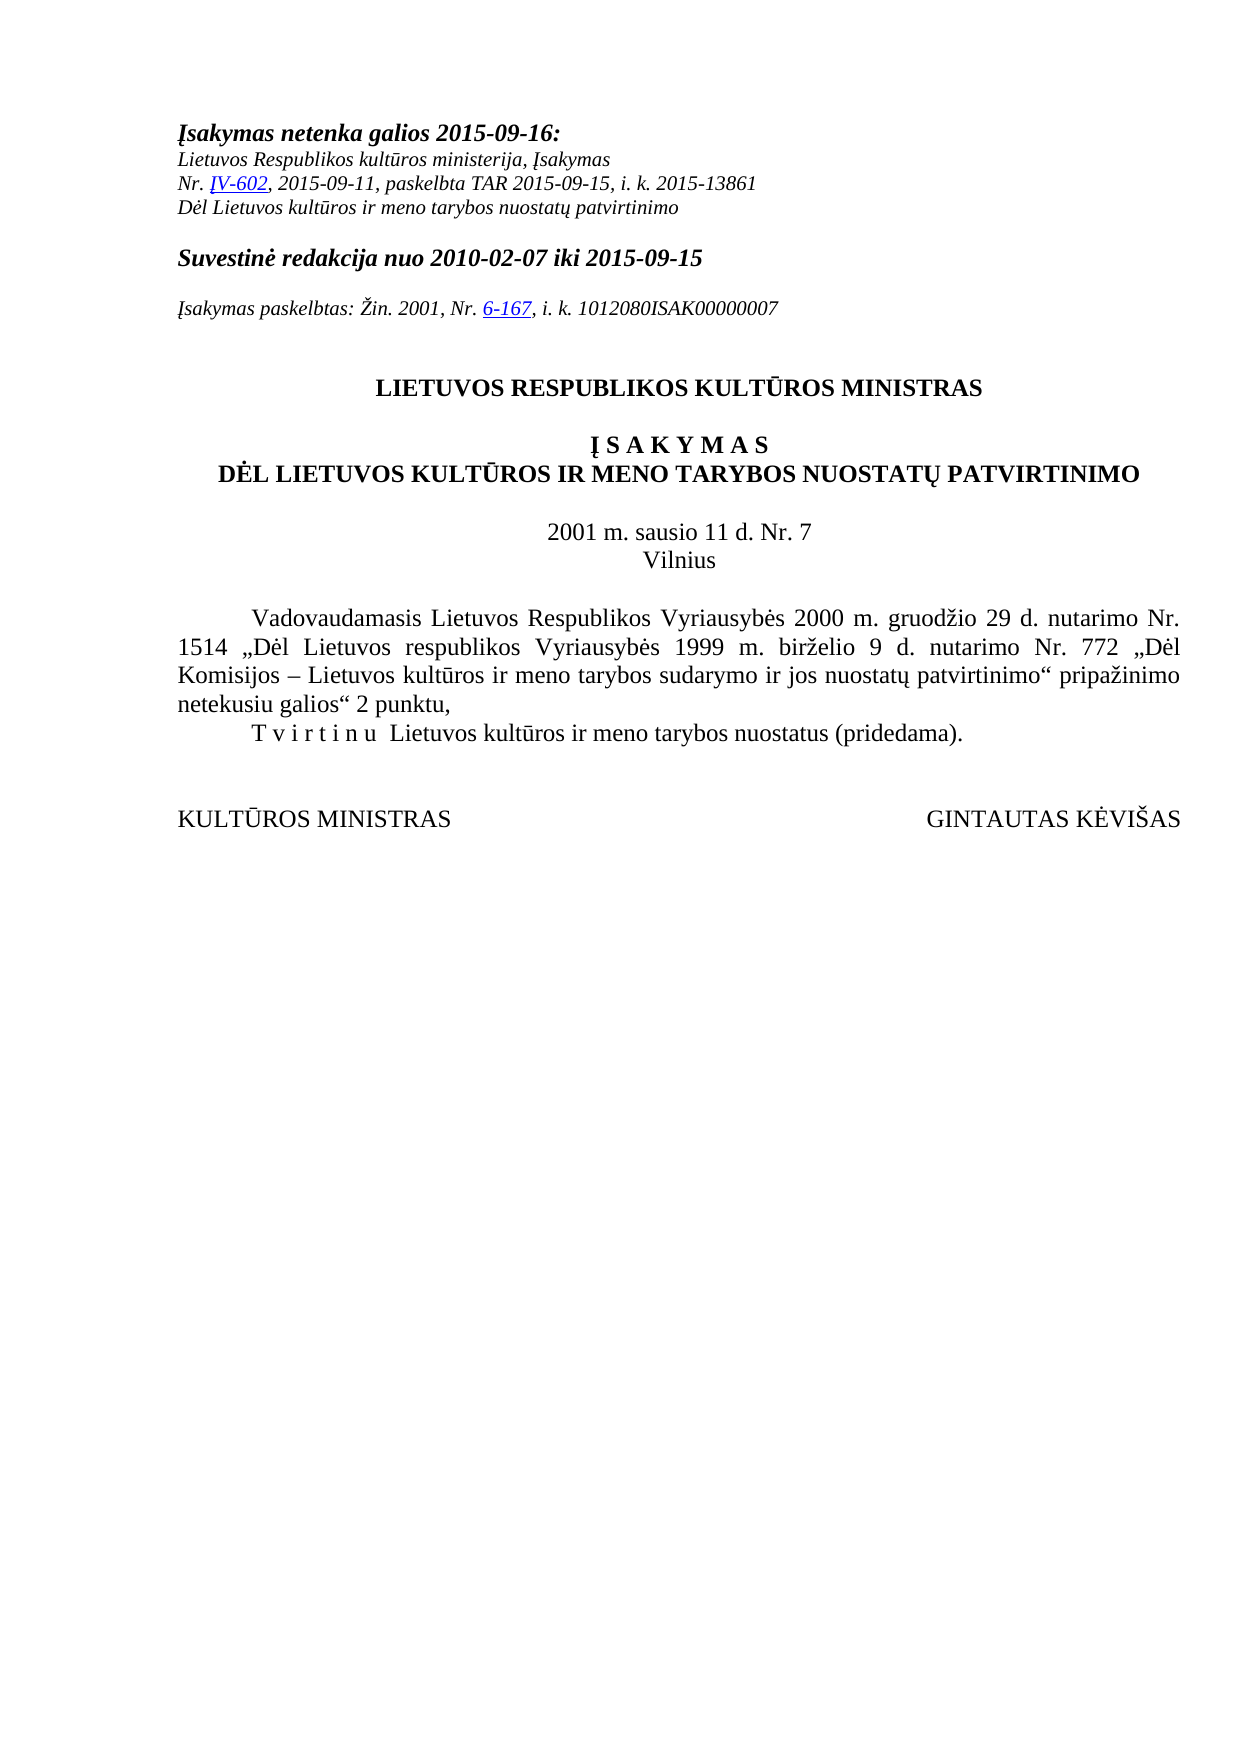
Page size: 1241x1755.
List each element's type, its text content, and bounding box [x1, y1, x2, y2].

text Įsakymas netenka galios 2015-09-16: [177, 118, 1181, 147]
text Lietuvos Respublikos kultūros ministerija, Įsakymas [177, 147, 1181, 171]
text Suvestinė redakcija nuo 2010-02-07 iki 2015-09-15 [177, 243, 1181, 272]
text 2001 m. sausio 11 d. Nr. 7 [177, 517, 1181, 545]
text Vadovaudamasis Lietuvos Respublikos Vyriausybės 2000 m. gruodžio 29 d. nutarimo Nr. 1514 „Dėl Lietuvos respublikos Vyriausybės 1999 m. birželio 9 d. nutarimo Nr. 772 „Dėl Komisijos – Lietuvos kultūros ir meno tarybos sudarymo ir jos nuostatų patvirtinimo“ pripažinimo netekusiu galios“ 2 punktu, [177, 603, 1181, 718]
text KULTŪROS MINISTRAS GINTAUTAS KĖVIŠAS [177, 804, 1181, 833]
text Tvirtinu Lietuvos kultūros ir meno tarybos nuostatus (pridedama). [177, 718, 1181, 747]
text DĖL LIETUVOS KULTŪROS IR MENO TARYBOS NUOSTATŲ PATVIRTINIMO [177, 459, 1181, 488]
text Nr. ĮV-602, 2015-09-11, paskelbta TAR 2015-09-15, i. k. 2015-13861 [177, 171, 1181, 195]
text Vilnius [177, 545, 1181, 574]
text Įsakymas paskelbtas: Žin. 2001, Nr. 6-167, i. k. 1012080ISAK00000007 [177, 296, 1181, 320]
text LIETUVOS RESPUBLIKOS KULTŪROS MINISTRAS [177, 373, 1181, 402]
text Į S A K Y M A S [177, 430, 1181, 459]
text Dėl Lietuvos kultūros ir meno tarybos nuostatų patvirtinimo [177, 195, 1181, 219]
